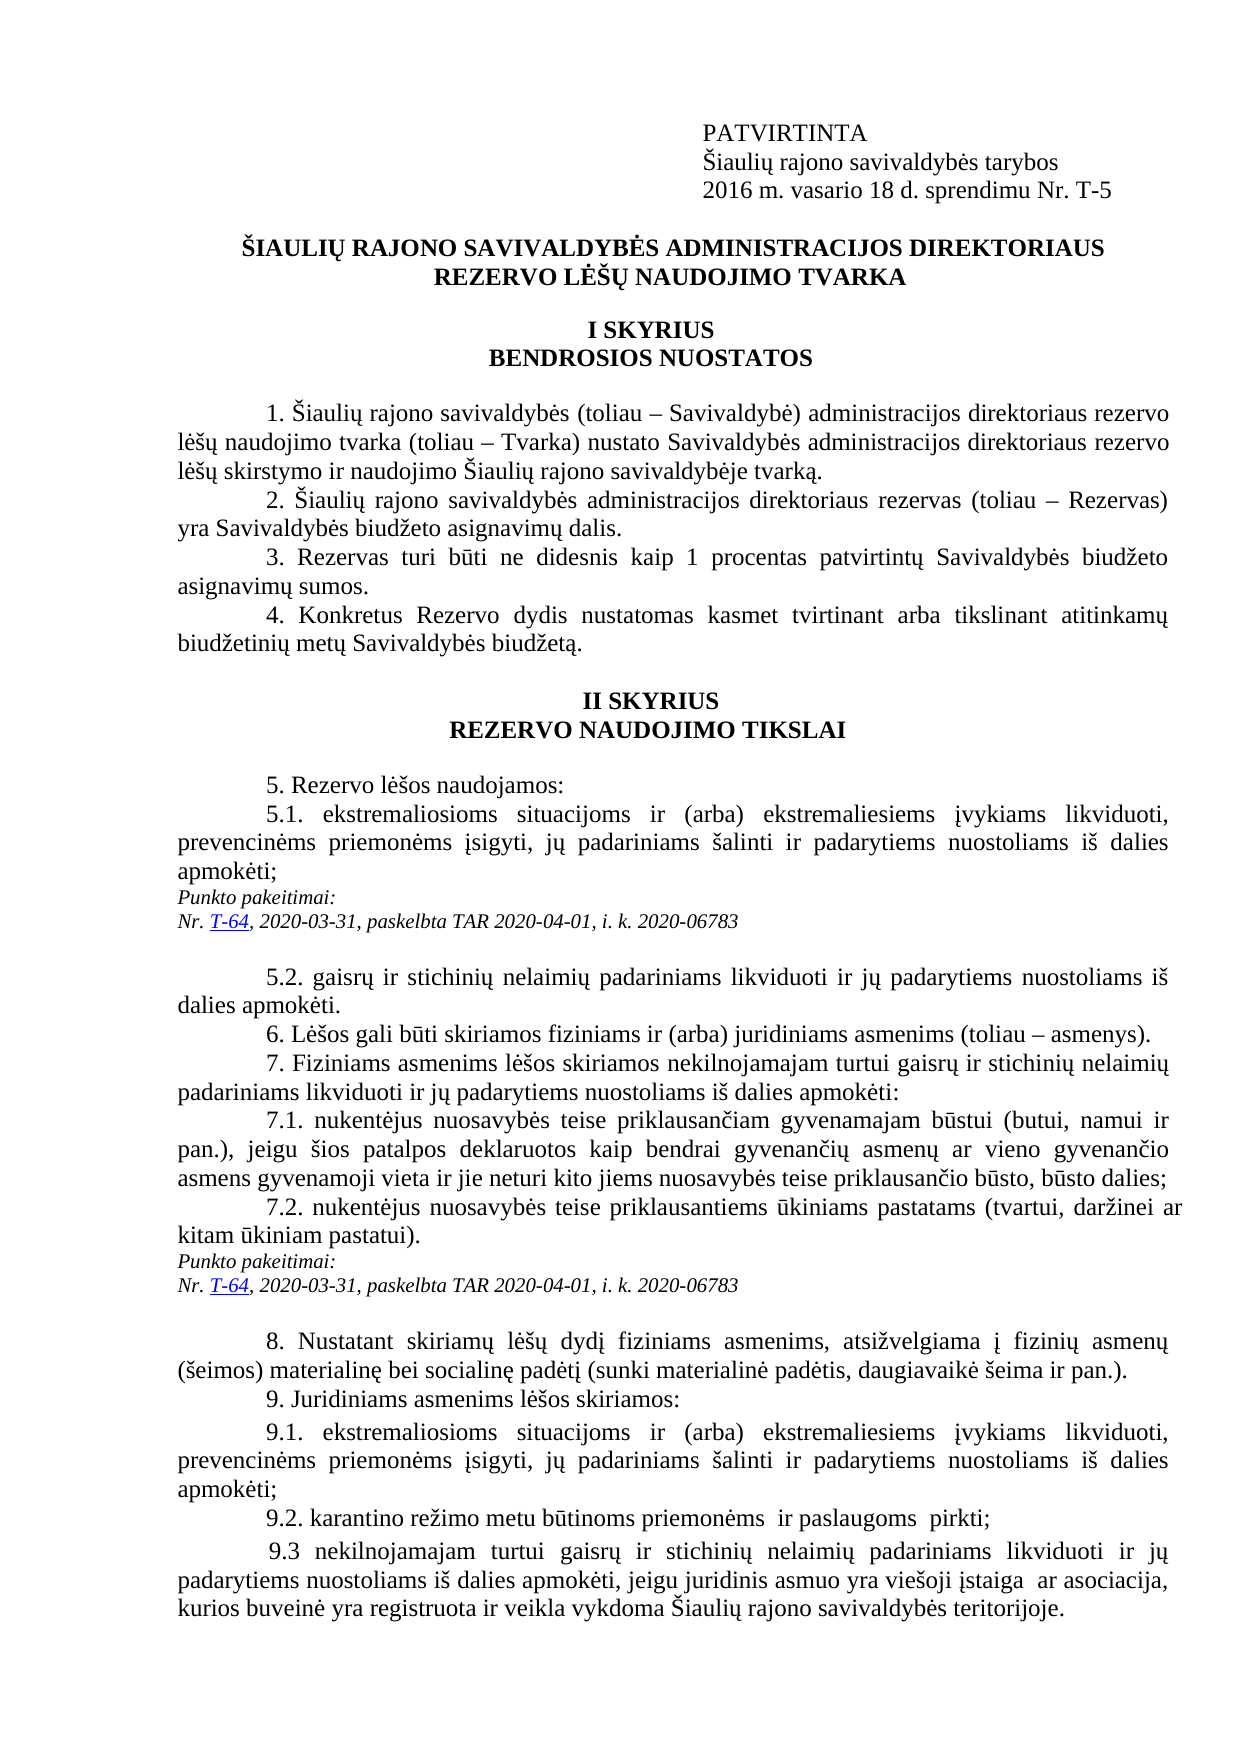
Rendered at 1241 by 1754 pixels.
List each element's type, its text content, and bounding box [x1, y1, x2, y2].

text 2. Šiaulių rajono savivaldybės administracijos direktoriaus rezervas (toliau – Rezervas) yra Savivaldybės biudžeto asignavimų dalis. [177, 485, 1169, 542]
text ŠIAULIŲ RAJONO SAVIVALDYBĖS ADMINISTRACIJOS DIREKTORIAUS REZERVO LĖŠŲ NAUDOJIMO TVARKA [177, 233, 1169, 291]
text BENDROSIOS NUOSTATOS [132, 343, 1169, 372]
text Punkto pakeitimai: [177, 1249, 1169, 1273]
text Šiaulių rajono savivaldybės tarybos [627, 147, 1169, 176]
text 6. Lėšos gali būti skiriamos fiziniams ir (arba) juridiniams asmenims (toliau – asmenys). [177, 1019, 1169, 1048]
text 9.2. karantino režimo metu būtinoms priemonėms ir paslaugoms pirkti; [177, 1503, 1169, 1532]
text PATVIRTINTA [627, 118, 1169, 147]
text 7.1. nukentėjus nuosavybės teise priklausančiam gyvenamajam būstui (butui, namui ir pan.), jeigu šios patalpos deklaruotos kaip bendrai gyvenančių asmenų ar vieno gyvenančio asmens gyvenamoji vieta ir jie neturi kito jiems nuosavybės teise priklausančio būsto, būsto dalies; [177, 1106, 1169, 1192]
text 9.1. ekstremaliosioms situacijoms ir (arba) ekstremaliesiems įvykiams likviduoti, prevencinėms priemonėms įsigyti, jų padariniams šalinti ir padarytiems nuostoliams iš dalies apmokėti; [177, 1417, 1169, 1503]
text 7.2. nukentėjus nuosavybės teise priklausantiems ūkiniams pastatams (tvartui, daržinei ar kitam ūkiniam pastatui). [177, 1192, 1183, 1249]
text 2016 m. vasario 18 d. sprendimu Nr. T-5 [627, 176, 1169, 204]
text 9.3 nekilnojamajam turtui gaisrų ir stichinių nelaimių padariniams likviduoti ir jų padarytiems nuostoliams iš dalies apmokėti, jeigu juridinis asmuo yra viešoji įstaiga ar asociacija, kurios buveinė yra registruota ir veikla vykdoma Šiaulių rajono savivaldybės teritorijoje. [177, 1536, 1169, 1622]
text II SKYRIUS [132, 686, 1169, 715]
text Nr. T-64, 2020-03-31, paskelbta TAR 2020-04-01, i. k. 2020-06783 [177, 909, 1169, 933]
text Nr. T-64, 2020-03-31, paskelbta TAR 2020-04-01, i. k. 2020-06783 [177, 1273, 1169, 1297]
text I SKYRIUS [132, 315, 1169, 343]
text 3. Rezervas turi būti ne didesnis kaip 1 procentas patvirtintų Savivaldybės biudžeto asignavimų sumos. [177, 542, 1169, 600]
text 9. Juridiniams asmenims lėšos skiriamos: [266, 1384, 1169, 1412]
text 7. Fiziniams asmenims lėšos skiriamos nekilnojamajam turtui gaisrų ir stichinių nelaimių padariniams likviduoti ir jų padarytiems nuostoliams iš dalies apmokėti: [177, 1048, 1169, 1106]
text 8. Nustatant skiriamų lėšų dydį fiziniams asmenims, atsižvelgiama į fizinių asmenų (šeimos) materialinę bei socialinę padėtį (sunki materialinė padėtis, daugiavaikė šeima ir pan.). [177, 1326, 1169, 1384]
text 5. Rezervo lėšos naudojamos: [177, 770, 1169, 799]
text 4. Konkretus Rezervo dydis nustatomas kasmet tvirtinant arba tikslinant atitinkamų biudžetinių metų Savivaldybės biudžetą. [177, 600, 1169, 657]
text 1. Šiaulių rajono savivaldybės (toliau – Savivaldybė) administracijos direktoriaus rezervo lėšų naudojimo tvarka (toliau – Tvarka) nustato Savivaldybės administracijos direktoriaus rezervo lėšų skirstymo ir naudojimo Šiaulių rajono savivaldybėje tvarką. [177, 398, 1169, 485]
text Punkto pakeitimai: [177, 885, 1169, 909]
text REZERVO NAUDOJIMO TIKSLAI [132, 715, 1169, 743]
text 5.2. gaisrų ir stichinių nelaimių padariniams likviduoti ir jų padarytiems nuostoliams iš dalies apmokėti. [177, 962, 1169, 1019]
text 5.1. ekstremaliosioms situacijoms ir (arba) ekstremaliesiems įvykiams likviduoti, prevencinėms priemonėms įsigyti, jų padariniams šalinti ir padarytiems nuostoliams iš dalies apmokėti; [177, 799, 1169, 885]
